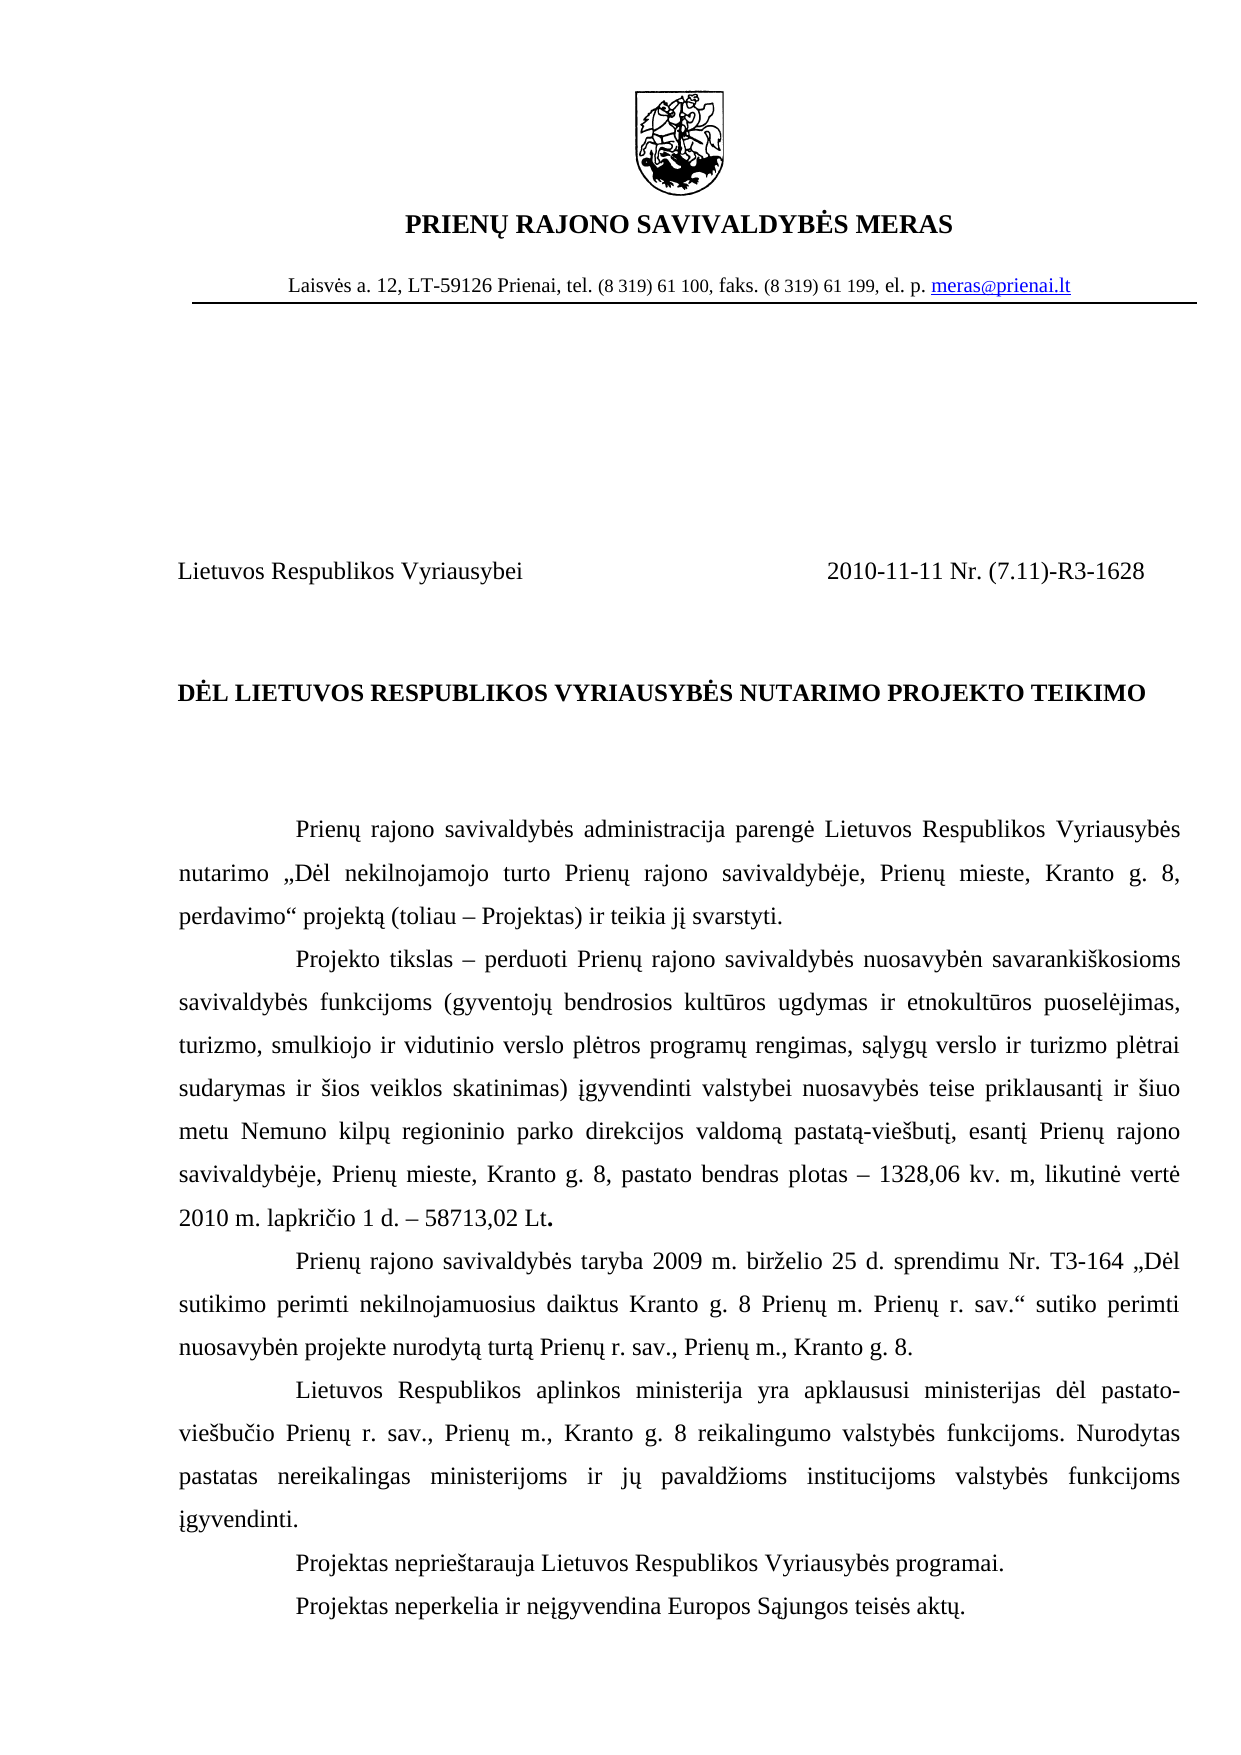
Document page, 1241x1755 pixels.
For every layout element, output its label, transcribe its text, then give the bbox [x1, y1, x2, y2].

text Prienų rajono savivaldybės administracija parengė Lietuvos Respublikos Vyriausybės nutarimo „Dėl nekilnojamojo turto Prienų rajono savivaldybėje, Prienų mieste, Kranto g. 8, perdavimo“ projektą (toliau – Projektas) ir teikia jį svarstyti. [179, 814, 1181, 929]
text Lietuvos Respublikos Vyriausybei 2010-11-11 Nr. (7.11)-R3-1628 [177, 556, 1181, 585]
text Lietuvos Respublikos aplinkos ministerija yra apklaususi ministerijas dėl pastato-viešbučio Prienų r. sav., Prienų m., Kranto g. 8 reikalingumo valstybės funkcijoms. Nurodytas pastatas nereikalingas ministerijoms ir jų pavaldžioms institucijoms valstybės funkcijoms įgyvendinti. [179, 1375, 1181, 1533]
text Projekto tikslas – perduoti Prienų rajono savivaldybės nuosavybėn savarankiškosioms savivaldybės funkcijoms (gyventojų bendrosios kultūros ugdymas ir etnokultūros puoselėjimas, turizmo, smulkiojo ir vidutinio verslo plėtros programų rengimas, sąlygų verslo ir turizmo plėtrai sudarymas ir šios veiklos skatinimas) įgyvendinti valstybei nuosavybės teise priklausantį ir šiuo metu Nemuno kilpų regioninio parko direkcijos valdomą pastatą-viešbutį, esantį Prienų rajono savivaldybėje, Prienų mieste, Kranto g. 8, pastato bendras plotas – 1328,06 kv. m, likutinė vertė 2010 m. lapkričio 1 d. – 58713,02 Lt. [179, 944, 1181, 1231]
text Projektas neperkelia ir neįgyvendina Europos Sąjungos teisės aktų. [179, 1591, 1181, 1619]
text Prienų rajono savivaldybės taryba 2009 m. birželio 25 d. sprendimu Nr. T3-164 „Dėl sutikimo perimti nekilnojamuosius daiktus Kranto g. 8 Prienų m. Prienų r. sav.“ sutiko perimti nuosavybėn projekte nurodytą turtą Prienų r. sav., Prienų m., Kranto g. 8. [179, 1246, 1181, 1361]
text Projektas neprieštarauja Lietuvos Respublikos Vyriausybės programai. [179, 1548, 1181, 1576]
text DĖL LIETUVOS RESPUBLIKOS VYRIAUSYBĖS NUTARIMO PROJEKTO TEIKIMO [177, 678, 1181, 707]
